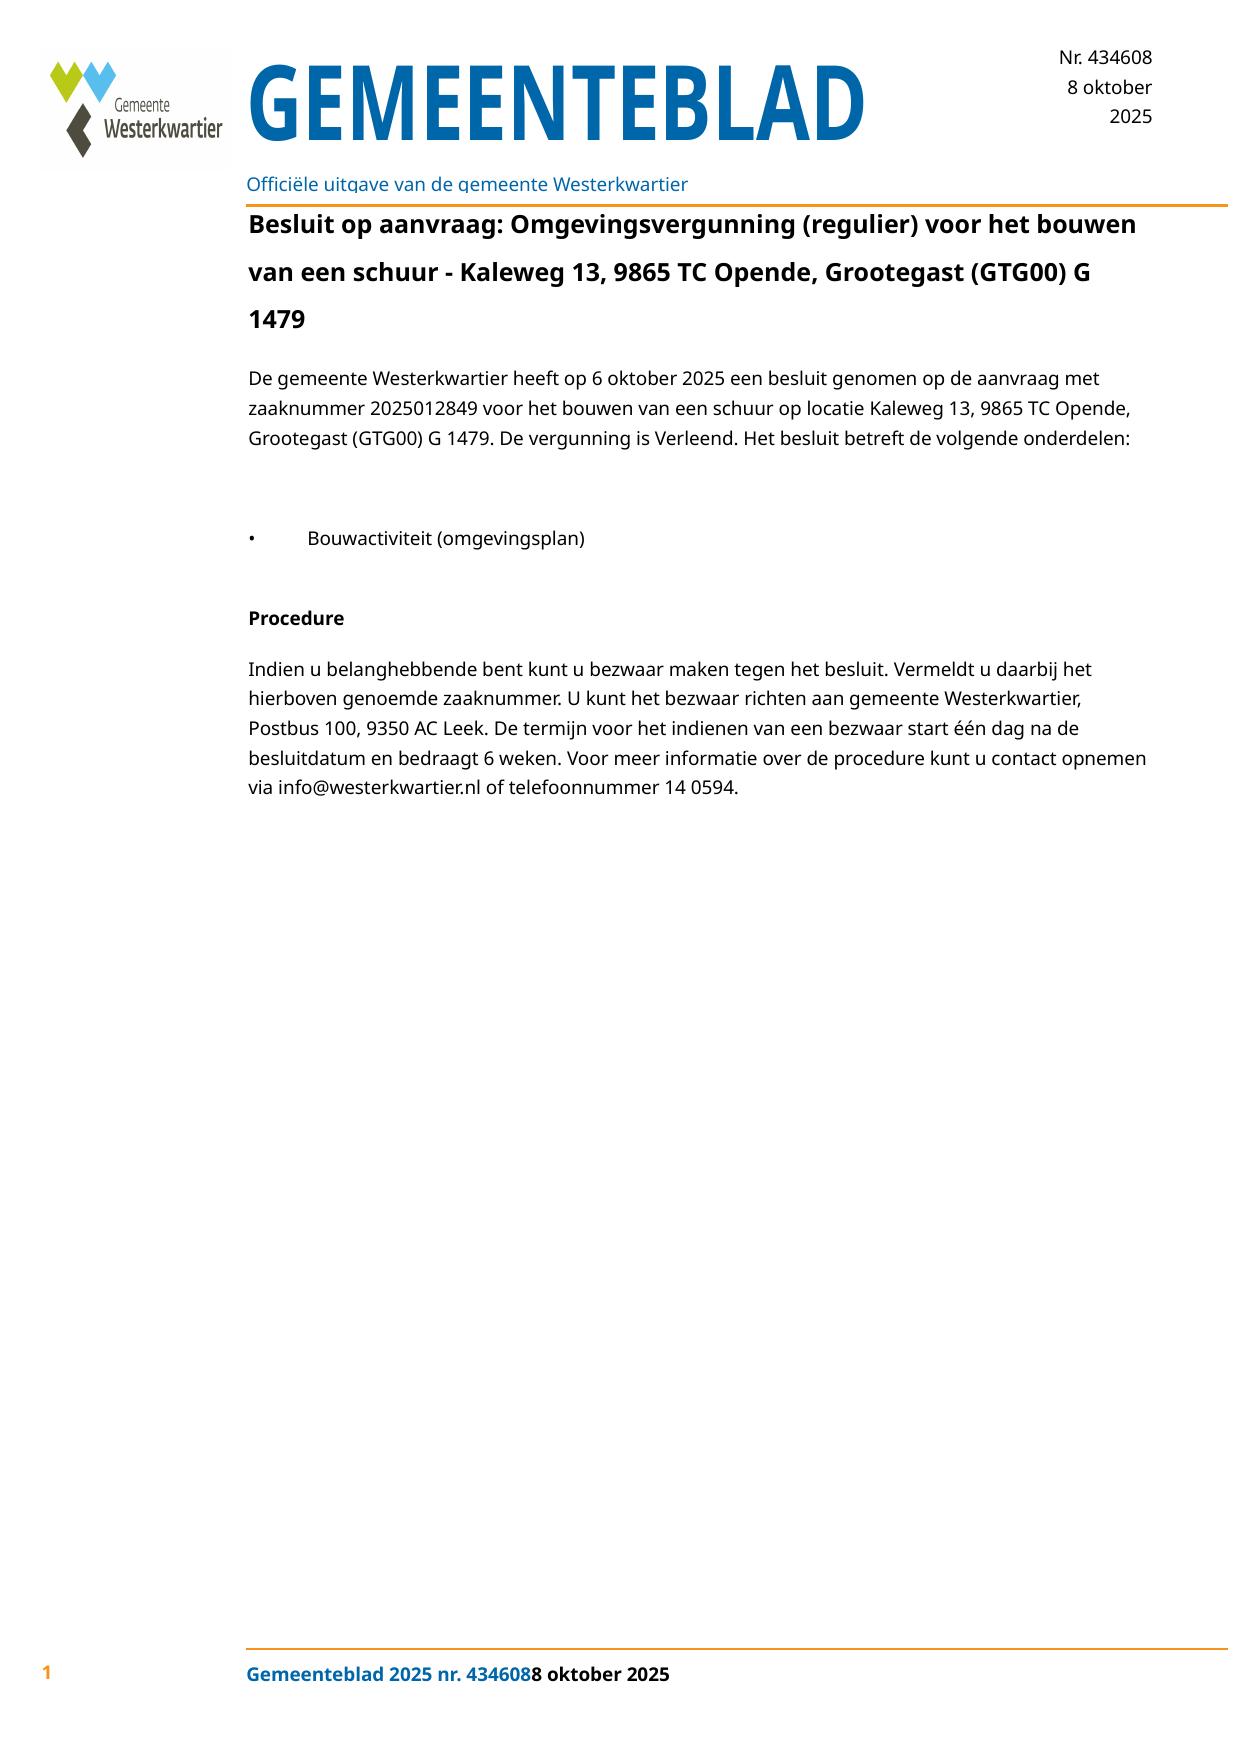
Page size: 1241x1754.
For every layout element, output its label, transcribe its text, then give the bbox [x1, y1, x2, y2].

text Procedure [248, 606, 1152, 631]
text Besluit op aanvraag: Omgevingsvergunning (regulier) voor het bouwen van een schuur - Kaleweg 13, 9865 TC Opende, Grootegast (GTG00) G 1479 [248, 207, 1152, 336]
text De gemeente Westerkwartier heeft op 6 oktober 2025 een besluit genomen op de aanvraag met zaaknummer 2025012849 voor het bouwen van een schuur op locatie Kaleweg 13, 9865 TC Opende, Grootegast (GTG00) G 1479. De vergunning is Verleend. Het besluit betreft de volgende onderdelen: [248, 366, 1152, 450]
list Bouwactiviteit (omgevingsplan) [248, 526, 1152, 551]
text Indien u belanghebbende bent kunt u bezwaar maken tegen het besluit. Vermeldt u daarbij het hierboven genoemde zaaknummer. U kunt het bezwaar richten aan gemeente Westerkwartier, Postbus 100, 9350 AC Leek. De termijn voor het indienen van een bezwaar start één dag na de besluitdatum en bedraagt 6 weken. Voor meer informatie over de procedure kunt u contact opnemen via info@westerkwartier.nl of telefoonnummer 14 0594. [248, 656, 1152, 800]
picture [41, 47, 231, 172]
